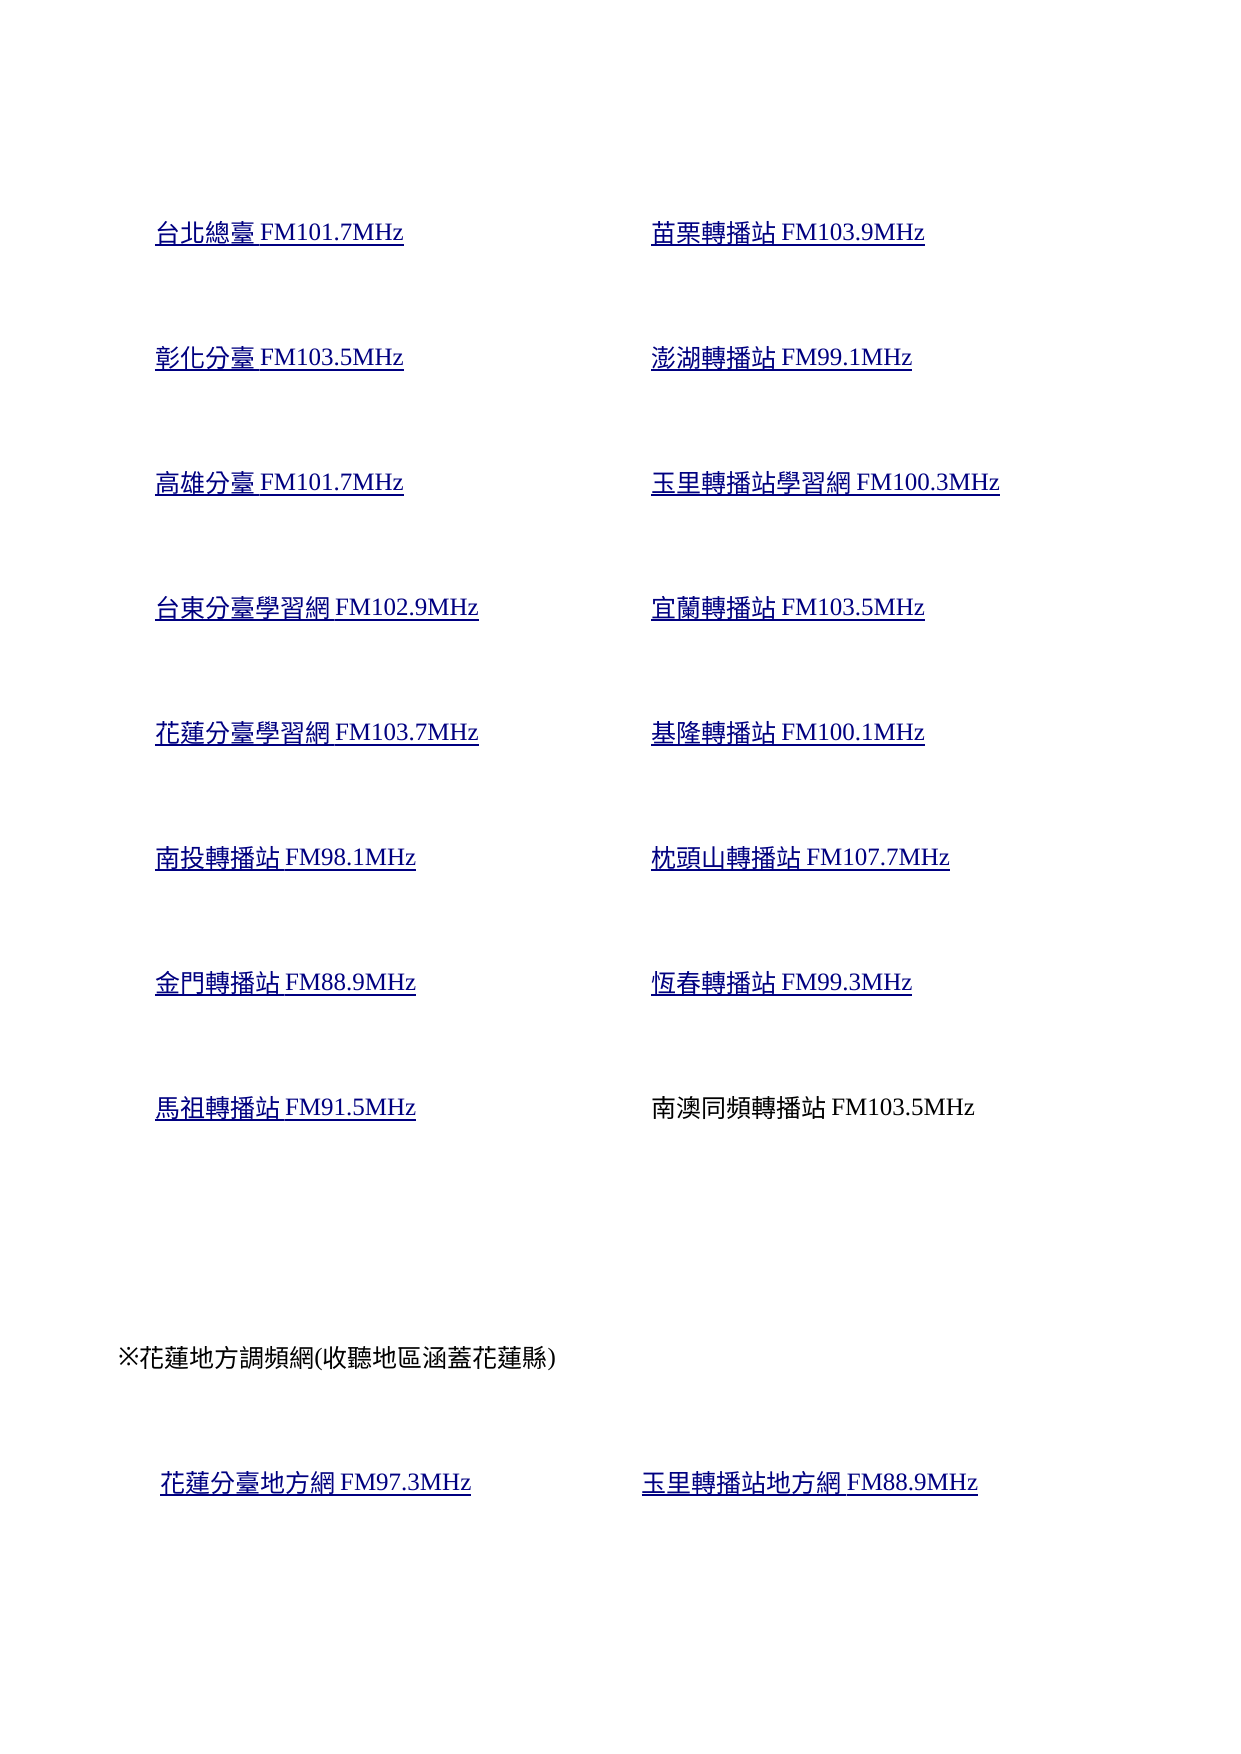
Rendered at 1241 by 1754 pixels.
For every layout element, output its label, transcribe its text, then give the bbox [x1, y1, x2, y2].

table_cell [153, 1129, 649, 1253]
table_header 台北總臺FM101.7MHz [153, 127, 649, 253]
table_cell [118, 1377, 158, 1566]
table_cell [1082, 1377, 1122, 1566]
table_cell 彰化分臺FM103.5MHz [153, 254, 649, 378]
table_header 苗栗轉播站FM103.9MHz [649, 127, 1087, 253]
table_cell 南投轉播站FM98.1MHz [153, 754, 649, 878]
table_cell 玉里轉播站學習網FM100.3MHz [649, 379, 1087, 503]
table_cell 宜蘭轉播站FM103.5MHz [649, 504, 1087, 628]
table_cell 澎湖轉播站FM99.1MHz [649, 254, 1087, 378]
table_cell 花蓮分臺學習網FM103.7MHz [153, 629, 649, 753]
table_cell 南澳同頻轉播站FM103.5MHz [649, 1004, 1087, 1128]
table_header 玉里轉播站地方網FM88.9MHz [640, 1377, 1082, 1566]
table_cell ※花蓮地方調頻網(收聽地區涵蓋花蓮縣) [118, 127, 1122, 1377]
table_cell 高雄分臺FM101.7MHz [153, 379, 649, 503]
table_cell 枕頭山轉播站FM107.7MHz [649, 754, 1087, 878]
table_cell [649, 1129, 1087, 1253]
table_cell 基隆轉播站FM100.1MHz [649, 629, 1087, 753]
table_cell 金門轉播站FM88.9MHz [153, 879, 649, 1003]
table_header 花蓮分臺地方網FM97.3MHz [158, 1377, 640, 1566]
table_cell 馬祖轉播站FM91.5MHz [153, 1004, 649, 1128]
table_cell 台東分臺學習網FM102.9MHz [153, 504, 649, 628]
table_cell 恆春轉播站FM99.3MHz [649, 879, 1087, 1003]
